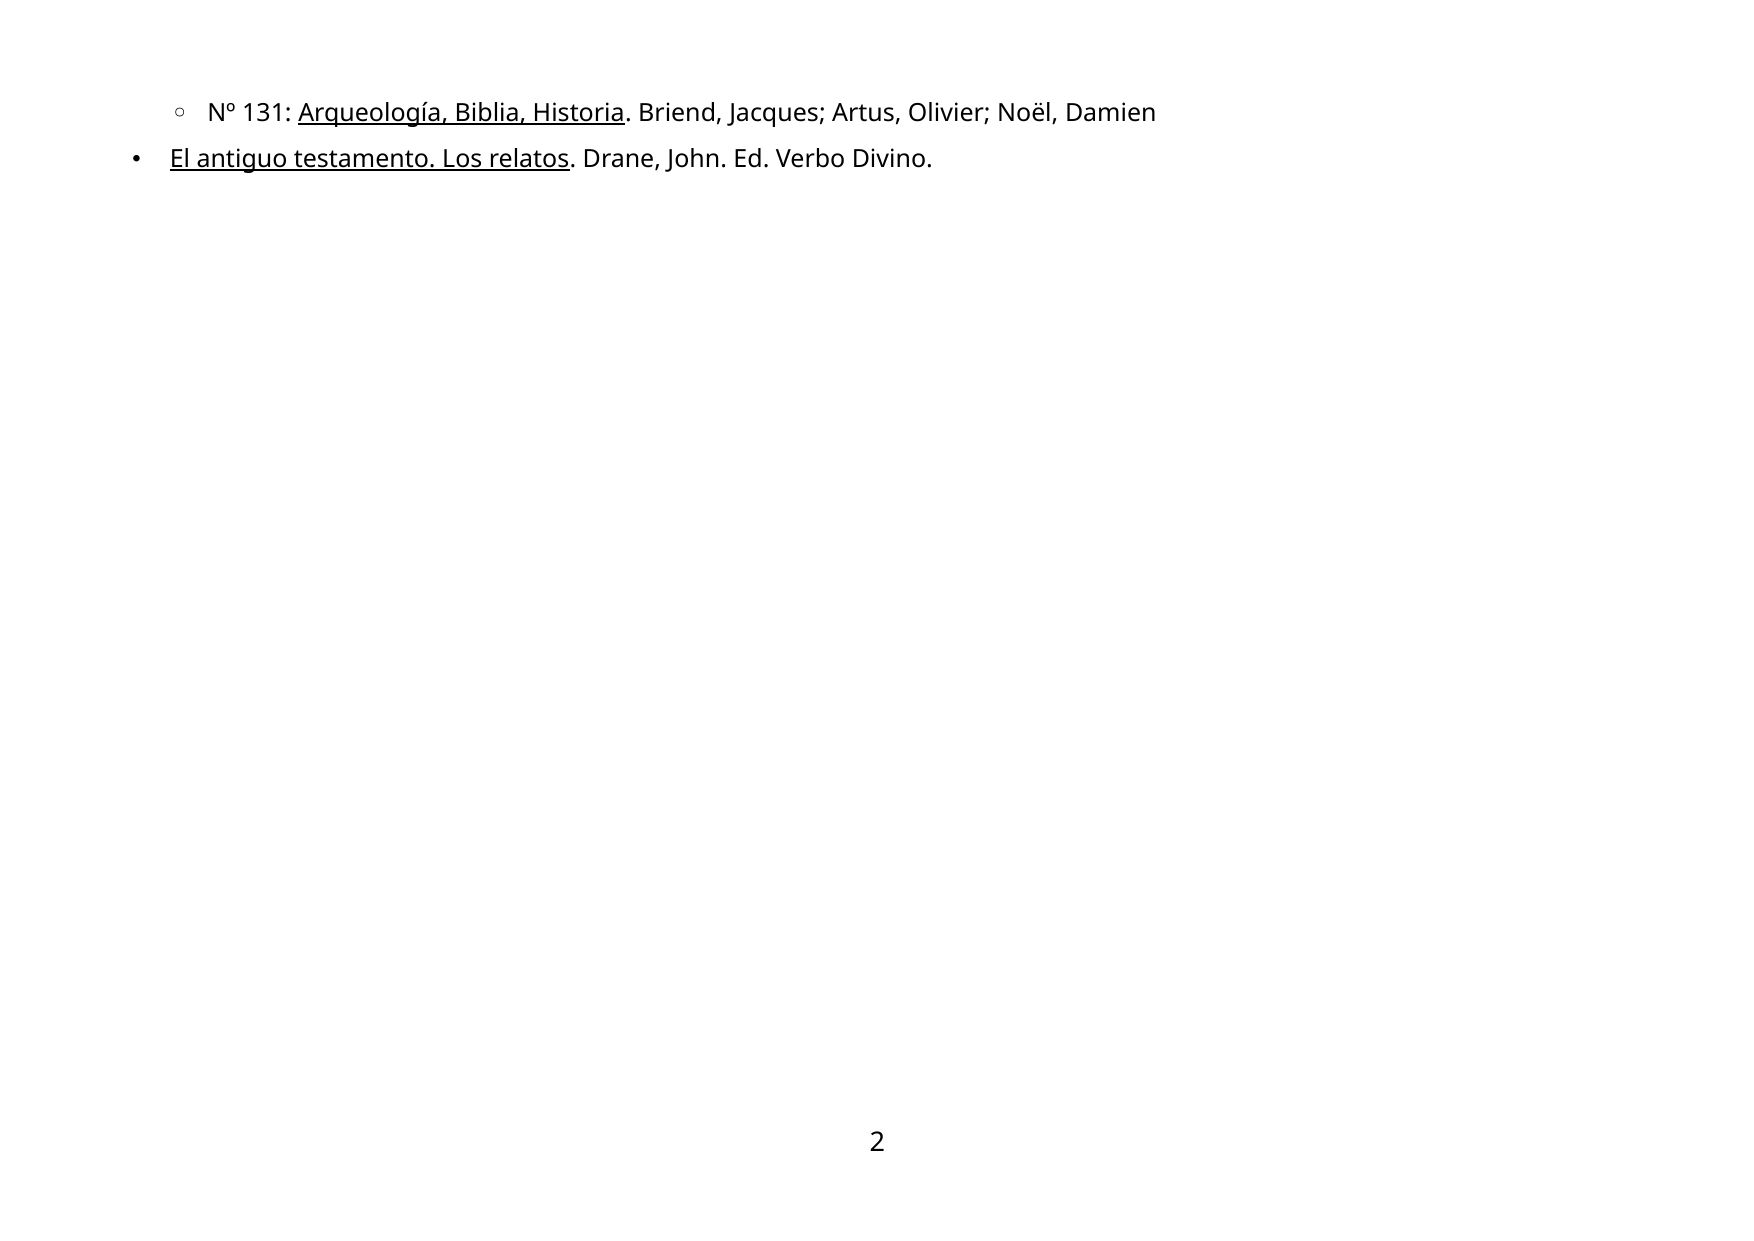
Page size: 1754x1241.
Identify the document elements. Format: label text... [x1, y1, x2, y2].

list Nº 131: Arqueología, Biblia, Historia. Briend, Jacques; Artus, Olivier; Noël, Damien [169, 94, 1659, 128]
list El antiguo testamento. Los relatos. Drane, John. Ed. Verbo Divino. [132, 140, 1659, 174]
